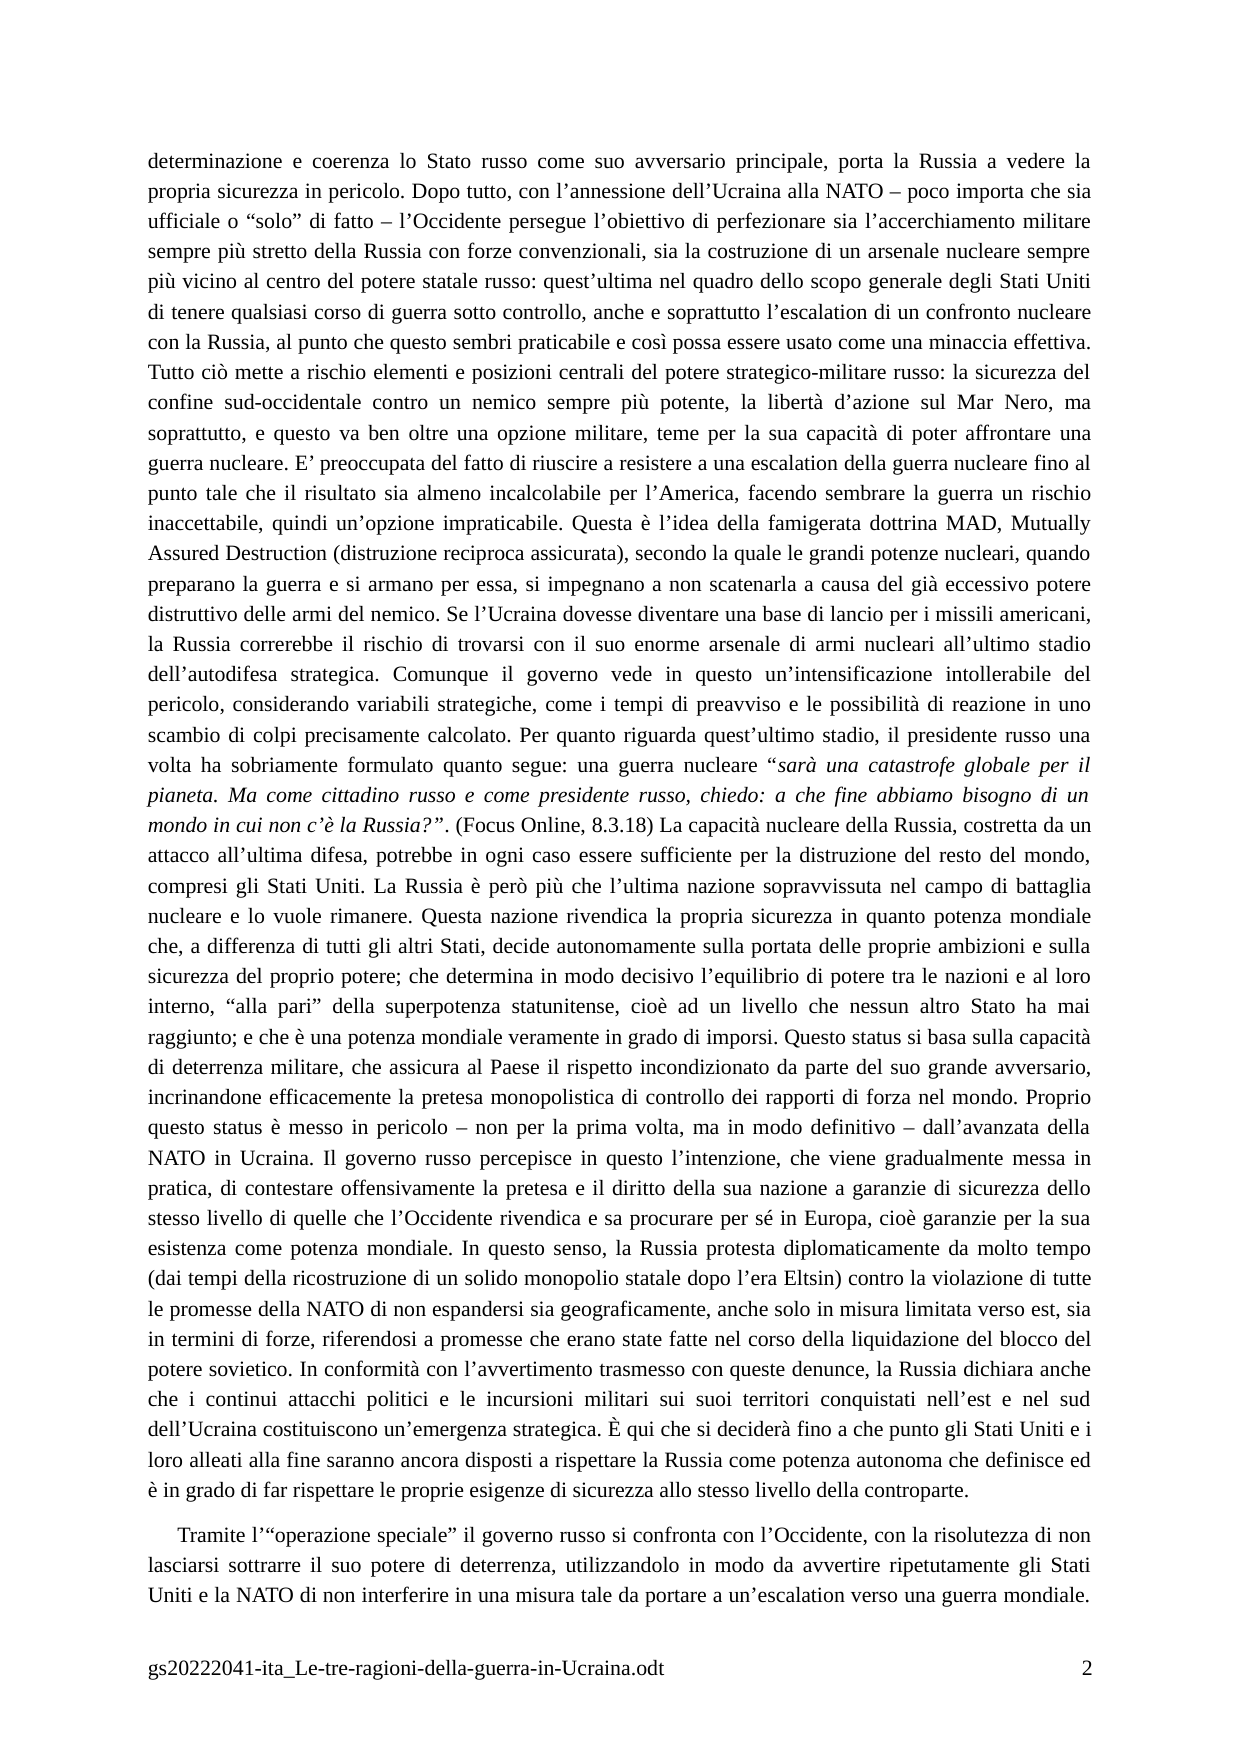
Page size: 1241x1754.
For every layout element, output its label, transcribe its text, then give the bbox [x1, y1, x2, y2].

text Tramite l’“operazione speciale” il governo russo si confronta con l’Occidente, con la risolutezza di non lasciarsi sottrarre il suo potere di deterrenza, utilizzandolo in modo da avvertire ripetutamente gli Stati Uniti e la NATO di non interferire in una misura tale da portare a un’escalation verso una guerra mondiale. [148, 1522, 1093, 1607]
text determinazione e coerenza lo Stato russo come suo avversario principale, porta la Russia a vedere la propria sicurezza in pericolo. Dopo tutto, con l’annessione dell’Ucraina alla NATO – poco importa che sia ufficiale o “solo” di fatto – l’Occidente persegue l’obiettivo di perfezionare sia l’accerchiamento militare sempre più stretto della Russia con forze convenzionali, sia la costruzione di un arsenale nucleare sempre più vicino al centro del potere statale russo: quest’ultima nel quadro dello scopo generale degli Stati Uniti di tenere qualsiasi corso di guerra sotto controllo, anche e soprattutto l’escalation di un confronto nucleare con la Russia, al punto che questo sembri praticabile e così possa essere usato come una minaccia effettiva. Tutto ciò mette a rischio elementi e posizioni centrali del potere strategico-militare russo: la sicurezza del confine sud-occidentale contro un nemico sempre più potente, la libertà d’azione sul Mar Nero, ma soprattutto, e questo va ben oltre una opzione militare, teme per la sua capacità di poter affrontare una guerra nucleare. E’ preoccupata del fatto di riuscire a resistere a una escalation della guerra nucleare fino al punto tale che il risultato sia almeno incalcolabile per l’America, facendo sembrare la guerra un rischio inaccettabile, quindi un’opzione impraticabile. Questa è l’idea della famigerata dottrina MAD, Mutually Assured Destruction (distruzione reciproca assicurata), secondo la quale le grandi potenze nucleari, quando preparano la guerra e si armano per essa, si impegnano a non scatenarla a causa del già eccessivo potere distruttivo delle armi del nemico. Se l’Ucraina dovesse diventare una base di lancio per i missili americani, la Russia correrebbe il rischio di trovarsi con il suo enorme arsenale di armi nucleari all’ultimo stadio dell’autodifesa strategica. Comunque il governo vede in questo un’intensificazione intollerabile del pericolo, considerando variabili strategiche, come i tempi di preavviso e le possibilità di reazione in uno scambio di colpi precisamente calcolato. Per quanto riguarda quest’ultimo stadio, il presidente russo una volta ha sobriamente formulato quanto segue: una guerra nucleare “sarà una catastrofe globale per il pianeta. Ma come cittadino russo e come presidente russo, chiedo: a che fine abbiamo bisogno di un mondo in cui non c’è la Russia?”. (Focus Online, 8.3.18) La capacità nucleare della Russia, costretta da un attacco all’ultima difesa, potrebbe in ogni caso essere sufficiente per la distruzione del resto del mondo, compresi gli Stati Uniti. La Russia è però più che l’ultima nazione sopravvissuta nel campo di battaglia nucleare e lo vuole rimanere. Questa nazione rivendica la propria sicurezza in quanto potenza mondiale che, a differenza di tutti gli altri Stati, decide autonomamente sulla portata delle proprie ambizioni e sulla sicurezza del proprio potere; che determina in modo decisivo l’equilibrio di potere tra le nazioni e al loro interno, “alla pari” della superpotenza statunitense, cioè ad un livello che nessun altro Stato ha mai raggiunto; e che è una potenza mondiale veramente in grado di imporsi. Questo status si basa sulla capacità di deterrenza militare, che assicura al Paese il rispetto incondizionato da parte del suo grande avversario, incrinandone efficacemente la pretesa monopolistica di controllo dei rapporti di forza nel mondo. Proprio questo status è messo in pericolo – non per la prima volta, ma in modo definitivo – dall’avanzata della NATO in Ucraina. Il governo russo percepisce in questo l’intenzione, che viene gradualmente messa in pratica, di contestare offensivamente la pretesa e il diritto della sua nazione a garanzie di sicurezza dello stesso livello di quelle che l’Occidente rivendica e sa procurare per sé in Europa, cioè garanzie per la sua esistenza come potenza mondiale. In questo senso, la Russia protesta diplomaticamente da molto tempo (dai tempi della ricostruzione di un solido monopolio statale dopo l’era Eltsin) contro la violazione di tutte le promesse della NATO di non espandersi sia geograficamente, anche solo in misura limitata verso est, sia in termini di forze, riferendosi a promesse che erano state fatte nel corso della liquidazione del blocco del potere sovietico. In conformità con l’avvertimento trasmesso con queste denunce, la Russia dichiara anche che i continui attacchi politici e le incursioni militari sui suoi territori conquistati nell’est e nel sud dell’Ucraina costituiscono un’emergenza strategica. È qui che si deciderà fino a che punto gli Stati Uniti e i loro alleati alla fine saranno ancora disposti a rispettare la Russia come potenza autonoma che definisce ed è in grado di far rispettare le proprie esigenze di sicurezza allo stesso livello della controparte. [148, 148, 1093, 1502]
